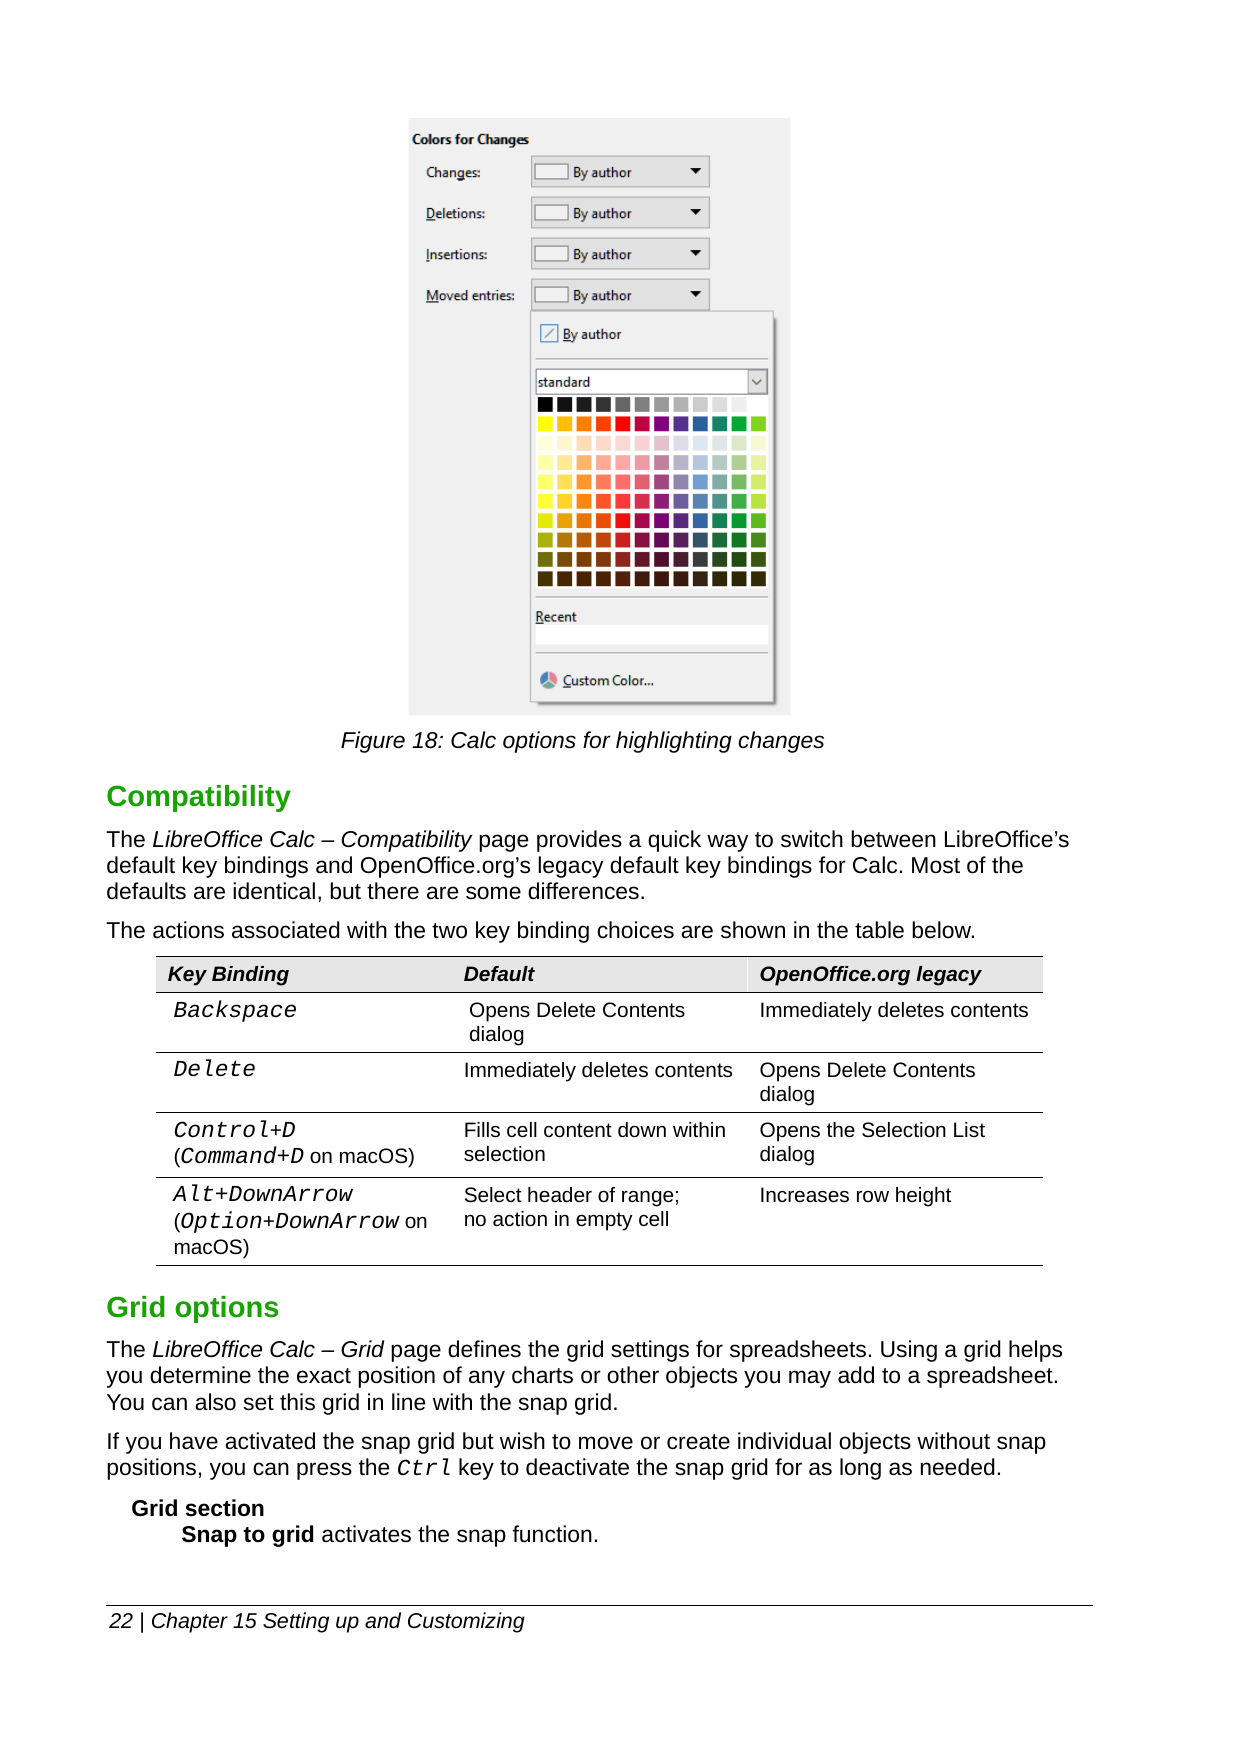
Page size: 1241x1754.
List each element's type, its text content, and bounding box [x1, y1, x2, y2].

table_cell Opens the Selection List dialog [748, 1113, 1043, 1177]
text The LibreOffice Calc – Grid page defines the grid settings for spreadsheets. Using a grid helps you determine the exact position of any charts or other objects you may add to a spreadsheet. You can also set this grid in line with the snap grid. [106, 1336, 1093, 1415]
table_cell Delete [156, 1053, 451, 1112]
subtitle Compatibility [106, 779, 1093, 813]
table_cell Backspace [156, 993, 451, 1052]
table_cell Select header of range; no action in empty cell [451, 1178, 747, 1265]
text The actions associated with the two key binding choices are shown in the table below. [106, 917, 1093, 943]
table_header Default [451, 957, 747, 992]
text Grid section [131, 1495, 1093, 1521]
table_cell Control+D (Command+D on macOS) [156, 1113, 451, 1177]
table_cell Opens Delete Contents dialog [451, 993, 747, 1052]
table_cell Increases row height [748, 1178, 1043, 1265]
table_cell Opens Delete Contents dialog [748, 1053, 1043, 1112]
table_cell Immediately deletes contents [748, 993, 1043, 1052]
table_header Key Binding [156, 957, 451, 992]
table_cell Immediately deletes contents [451, 1053, 747, 1112]
table_cell Fills cell content down within selection [451, 1113, 747, 1177]
picture [408, 118, 791, 715]
text Figure 18: Calc options for highlighting changes [341, 727, 858, 753]
text Snap to grid activates the snap function. [181, 1521, 1093, 1547]
text The LibreOffice Calc – Compatibility page provides a quick way to switch between LibreOffice’s default key bindings and OpenOffice.org’s legacy default key bindings for Calc. Most of the defaults are identical, but there are some differences. [106, 826, 1093, 904]
table_header OpenOffice.org legacy [748, 957, 1043, 992]
text If you have activated the snap grid but wish to move or create individual objects without snap positions, you can press the Ctrl key to deactivate the snap grid for as long as needed. [106, 1428, 1093, 1482]
subtitle Grid options [106, 1290, 1093, 1323]
table_cell Alt+DownArrow (Option+DownArrow on macOS) [156, 1178, 451, 1265]
